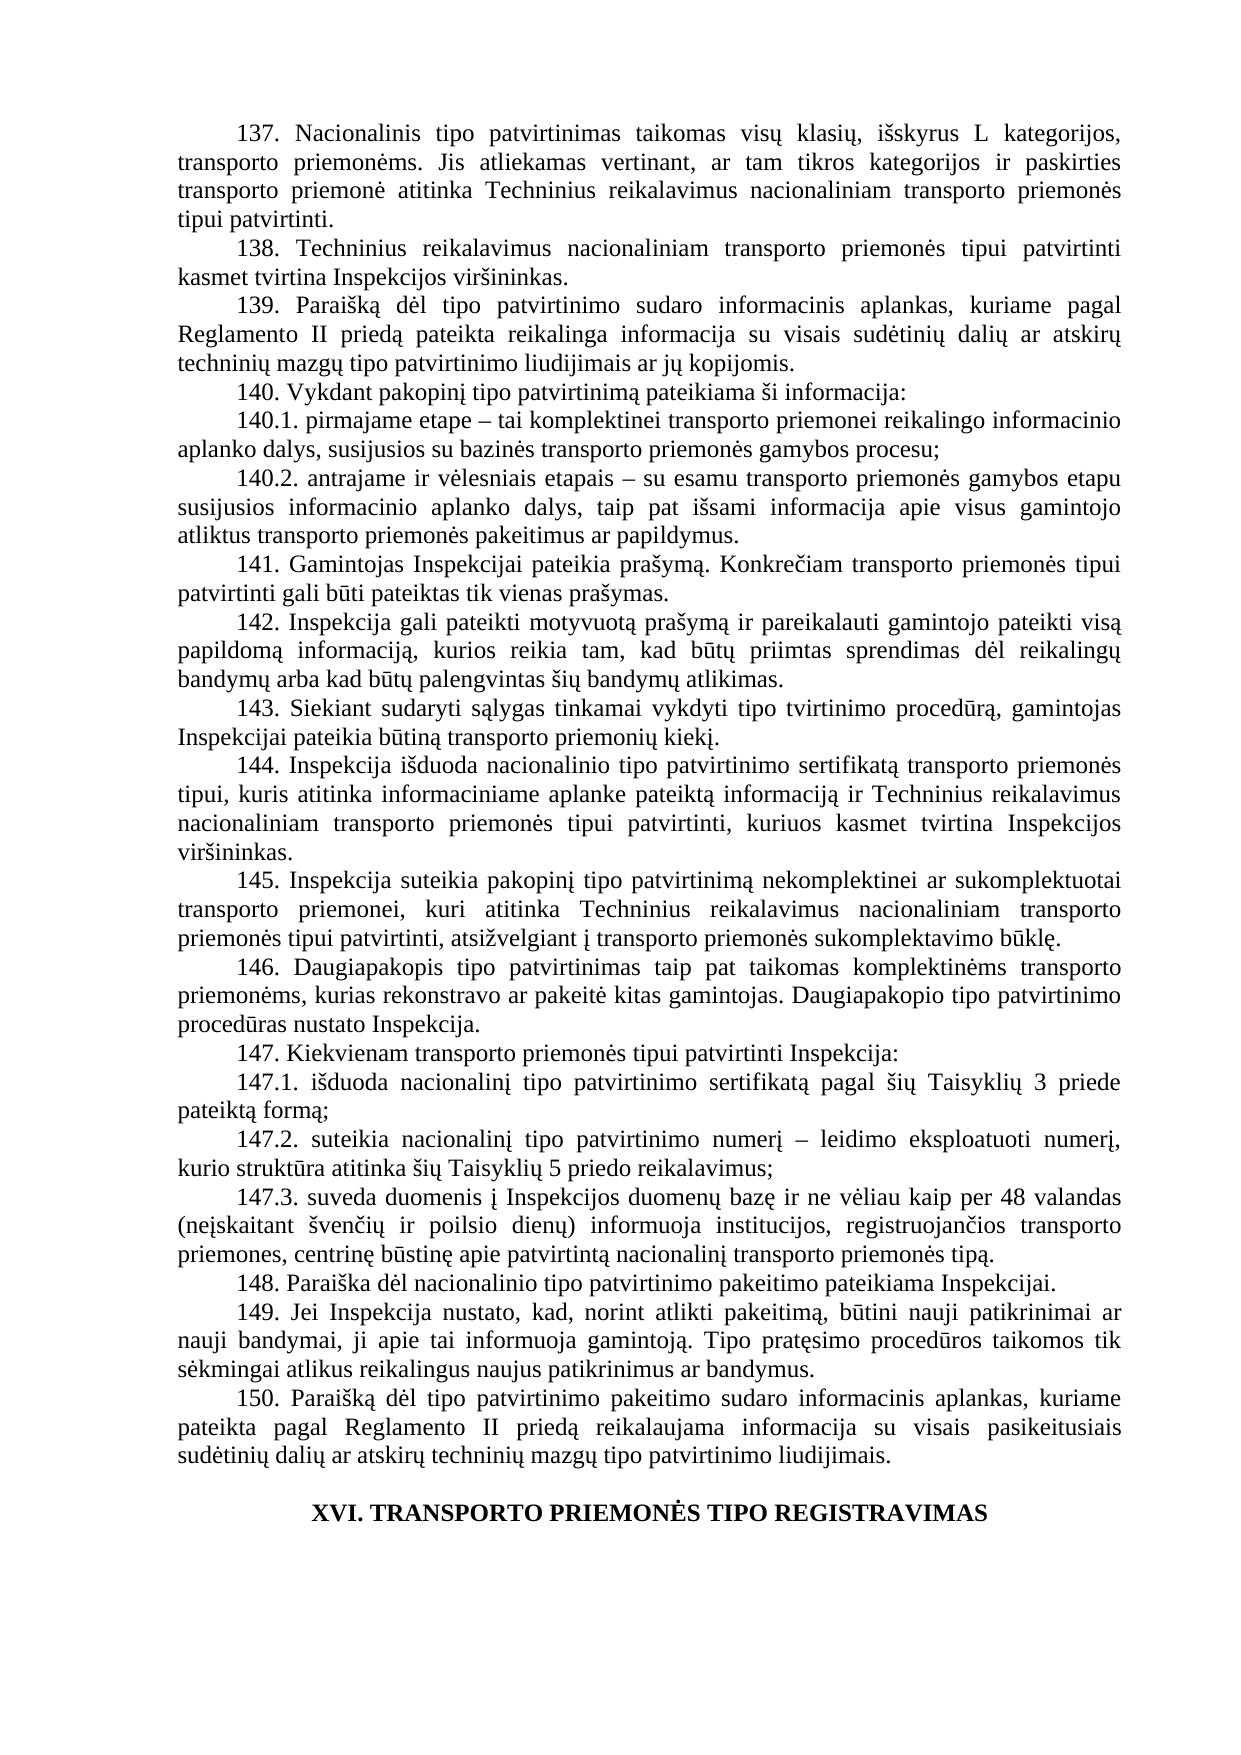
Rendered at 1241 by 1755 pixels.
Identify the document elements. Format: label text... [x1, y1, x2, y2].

text 137. Nacionalinis tipo patvirtinimas taikomas visų klasių, išskyrus L kategorijos, transporto priemonėms. Jis atliekamas vertinant, ar tam tikros kategorijos ir paskirties transporto priemonė atitinka Techninius reikalavimus nacionaliniam transporto priemonės tipui patvirtinti. [177, 118, 1122, 233]
text 148. Paraiška dėl nacionalinio tipo patvirtinimo pakeitimo pateikiama Inspekcijai. [177, 1268, 1122, 1297]
text 147.1. išduoda nacionalinį tipo patvirtinimo sertifikatą pagal šių Taisyklių 3 priede pateiktą formą; [177, 1067, 1122, 1124]
text 139. Paraišką dėl tipo patvirtinimo sudaro informacinis aplankas, kuriame pagal Reglamento II priedą pateikta reikalinga informacija su visais sudėtinių dalių ar atskirų techninių mazgų tipo patvirtinimo liudijimais ar jų kopijomis. [177, 291, 1122, 377]
text 138. Techninius reikalavimus nacionaliniam transporto priemonės tipui patvirtinti kasmet tvirtina Inspekcijos viršininkas. [177, 233, 1122, 291]
text 140.1. pirmajame etape – tai komplektinei transporto priemonei reikalingo informacinio aplanko dalys, susijusios su bazinės transporto priemonės gamybos procesu; [177, 406, 1122, 463]
text 143. Siekiant sudaryti sąlygas tinkamai vykdyti tipo tvirtinimo procedūrą, gamintojas Inspekcijai pateikia būtiną transporto priemonių kiekį. [177, 693, 1122, 751]
text 145. Inspekcija suteikia pakopinį tipo patvirtinimą nekomplektinei ar sukomplektuotai transporto priemonei, kuri atitinka Techninius reikalavimus nacionaliniam transporto priemonės tipui patvirtinti, atsižvelgiant į transporto priemonės sukomplektavimo būklę. [177, 866, 1122, 952]
text 140.2. antrajame ir vėlesniais etapais – su esamu transporto priemonės gamybos etapu susijusios informacinio aplanko dalys, taip pat išsami informacija apie visus gamintojo atliktus transporto priemonės pakeitimus ar papildymus. [177, 463, 1122, 549]
text 147. Kiekvienam transporto priemonės tipui patvirtinti Inspekcija: [177, 1038, 1122, 1067]
text 150. Paraišką dėl tipo patvirtinimo pakeitimo sudaro informacinis aplankas, kuriame pateikta pagal Reglamento II priedą reikalaujama informacija su visais pasikeitusiais sudėtinių dalių ar atskirų techninių mazgų tipo patvirtinimo liudijimais. [177, 1383, 1122, 1469]
text 144. Inspekcija išduoda nacionalinio tipo patvirtinimo sertifikatą transporto priemonės tipui, kuris atitinka informaciniame aplanke pateiktą informaciją ir Techninius reikalavimus nacionaliniam transporto priemonės tipui patvirtinti, kuriuos kasmet tvirtina Inspekcijos viršininkas. [177, 751, 1122, 866]
text 146. Daugiapakopis tipo patvirtinimas taip pat taikomas komplektinėms transporto priemonėms, kurias rekonstravo ar pakeitė kitas gamintojas. Daugiapakopio tipo patvirtinimo procedūras nustato Inspekcija. [177, 952, 1122, 1038]
text 147.3. suveda duomenis į Inspekcijos duomenų bazę ir ne vėliau kaip per 48 valandas (neįskaitant švenčių ir poilsio dienų) informuoja institucijos, registruojančios transporto priemones, centrinę būstinę apie patvirtintą nacionalinį transporto priemonės tipą. [177, 1182, 1122, 1268]
text 140. Vykdant pakopinį tipo patvirtinimą pateikiama ši informacija: [177, 377, 1122, 406]
text 147.2. suteikia nacionalinį tipo patvirtinimo numerį – leidimo eksploatuoti numerį, kurio struktūra atitinka šių Taisyklių 5 priedo reikalavimus; [177, 1124, 1122, 1182]
text XVI. TRANSPORTO PRIEMONĖS TIPO REGISTRAVIMAS [177, 1498, 1122, 1527]
text 142. Inspekcija gali pateikti motyvuotą prašymą ir pareikalauti gamintojo pateikti visą papildomą informaciją, kurios reikia tam, kad būtų priimtas sprendimas dėl reikalingų bandymų arba kad būtų palengvintas šių bandymų atlikimas. [177, 607, 1122, 693]
text 141. Gamintojas Inspekcijai pateikia prašymą. Konkrečiam transporto priemonės tipui patvirtinti gali būti pateiktas tik vienas prašymas. [177, 549, 1122, 607]
text 149. Jei Inspekcija nustato, kad, norint atlikti pakeitimą, būtini nauji patikrinimai ar nauji bandymai, ji apie tai informuoja gamintoją. Tipo pratęsimo procedūros taikomos tik sėkmingai atlikus reikalingus naujus patikrinimus ar bandymus. [177, 1297, 1122, 1383]
